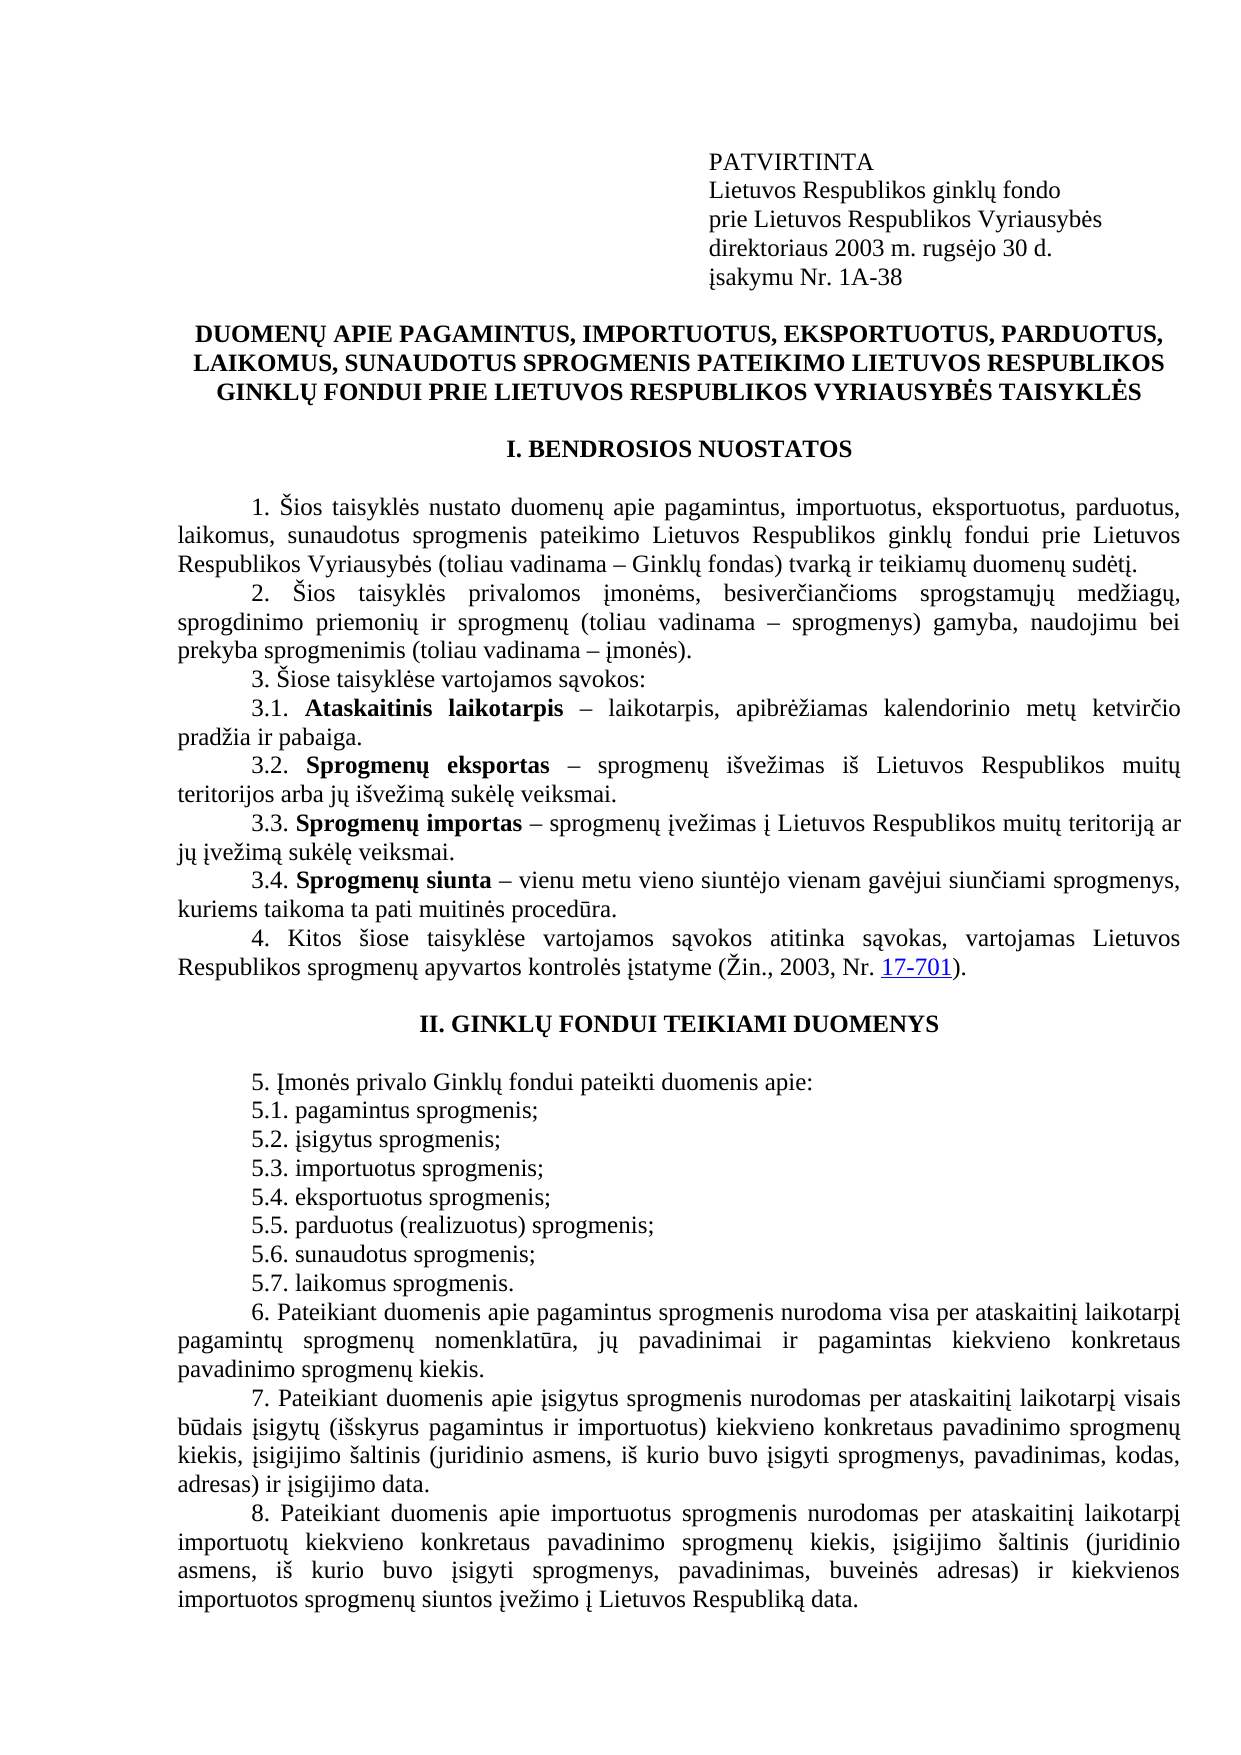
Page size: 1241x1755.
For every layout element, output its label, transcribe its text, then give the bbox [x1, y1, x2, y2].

text įsakymu Nr. 1A-38 [177, 262, 1181, 291]
text 1. Šios taisyklės nustato duomenų apie pagamintus, importuotus, eksportuotus, parduotus, laikomus, sunaudotus sprogmenis pateikimo Lietuvos Respublikos ginklų fondui prie Lietuvos Respublikos Vyriausybės (toliau vadinama – Ginklų fondas) tvarką ir teikiamų duomenų sudėtį. [177, 492, 1181, 578]
text 3.1. Ataskaitinis laikotarpis – laikotarpis, apibrėžiamas kalendorinio metų ketvirčio pradžia ir pabaiga. [177, 693, 1181, 751]
text 5.1. pagamintus sprogmenis; [177, 1096, 1181, 1124]
text 5.3. importuotus sprogmenis; [177, 1153, 1181, 1182]
text direktoriaus 2003 m. rugsėjo 30 d. [177, 233, 1181, 262]
text Patvirtinta [177, 147, 1181, 176]
text 2. Šios taisyklės privalomos įmonėms, besiverčiančioms sprogstamųjų medžiagų, sprogdinimo priemonių ir sprogmenų (toliau vadinama – sprogmenys) gamyba, naudojimu bei prekyba sprogmenimis (toliau vadinama – įmonės). [177, 578, 1181, 664]
text 8. Pateikiant duomenis apie importuotus sprogmenis nurodomas per ataskaitinį laikotarpį importuotų kiekvieno konkretaus pavadinimo sprogmenų kiekis, įsigijimo šaltinis (juridinio asmens, iš kurio buvo įsigyti sprogmenys, pavadinimas, buveinės adresas) ir kiekvienos importuotos sprogmenų siuntos įvežimo į Lietuvos Respubliką data. [177, 1498, 1181, 1613]
text 5.2. įsigytus sprogmenis; [177, 1124, 1181, 1153]
text 4. Kitos šiose taisyklėse vartojamos sąvokos atitinka sąvokas, vartojamas Lietuvos Respublikos sprogmenų apyvartos kontrolės įstatyme (Žin., 2003, Nr. 17-701). [177, 923, 1181, 981]
text 5.7. laikomus sprogmenis. [177, 1268, 1181, 1297]
text prie Lietuvos Respublikos Vyriausybės [177, 204, 1181, 233]
text 3. Šiose taisyklėse vartojamos sąvokos: [177, 664, 1181, 693]
text 5. Įmonės privalo Ginklų fondui pateikti duomenis apie: [177, 1067, 1181, 1096]
text 3.2. Sprogmenų eksportas – sprogmenų išvežimas iš Lietuvos Respublikos muitų teritorijos arba jų išvežimą sukėlę veiksmai. [177, 751, 1181, 808]
text 5.5. parduotus (realizuotus) sprogmenis; [177, 1211, 1181, 1239]
text 3.4. Sprogmenų siunta – vienu metu vieno siuntėjo vienam gavėjui siunčiami sprogmenys, kuriems taikoma ta pati muitinės procedūra. [177, 866, 1181, 923]
text II. GINKLŲ FONDUI TEIKIAMI DUOMENYS [177, 1009, 1181, 1038]
text 5.4. eksportuotus sprogmenis; [177, 1182, 1181, 1211]
text 3.3. Sprogmenų importas – sprogmenų įvežimas į Lietuvos Respublikos muitų teritoriją ar jų įvežimą sukėlę veiksmai. [177, 808, 1181, 866]
text DUOMENŲ APIE PAGAMINTUS, importuotus, eksportuotus, parduotus, laikomus, sunaudotus sprogmenis pateikimo LIETUVOS RESPUBLIKOS GINKLŲ FONDUI PRIE LIETUVOS RESPUBLIKOS VYRIAUSYBĖS taisyklės [177, 319, 1181, 406]
text Lietuvos Respublikos ginklų fondo [177, 176, 1181, 204]
text 5.6. sunaudotus sprogmenis; [177, 1239, 1181, 1268]
text 7. Pateikiant duomenis apie įsigytus sprogmenis nurodomas per ataskaitinį laikotarpį visais būdais įsigytų (išskyrus pagamintus ir importuotus) kiekvieno konkretaus pavadinimo sprogmenų kiekis, įsigijimo šaltinis (juridinio asmens, iš kurio buvo įsigyti sprogmenys, pavadinimas, kodas, adresas) ir įsigijimo data. [177, 1383, 1181, 1498]
text I. BENDROSIOS NUOSTATOS [177, 434, 1181, 463]
text 6. Pateikiant duomenis apie pagamintus sprogmenis nurodoma visa per ataskaitinį laikotarpį pagamintų sprogmenų nomenklatūra, jų pavadinimai ir pagamintas kiekvieno konkretaus pavadinimo sprogmenų kiekis. [177, 1297, 1181, 1383]
